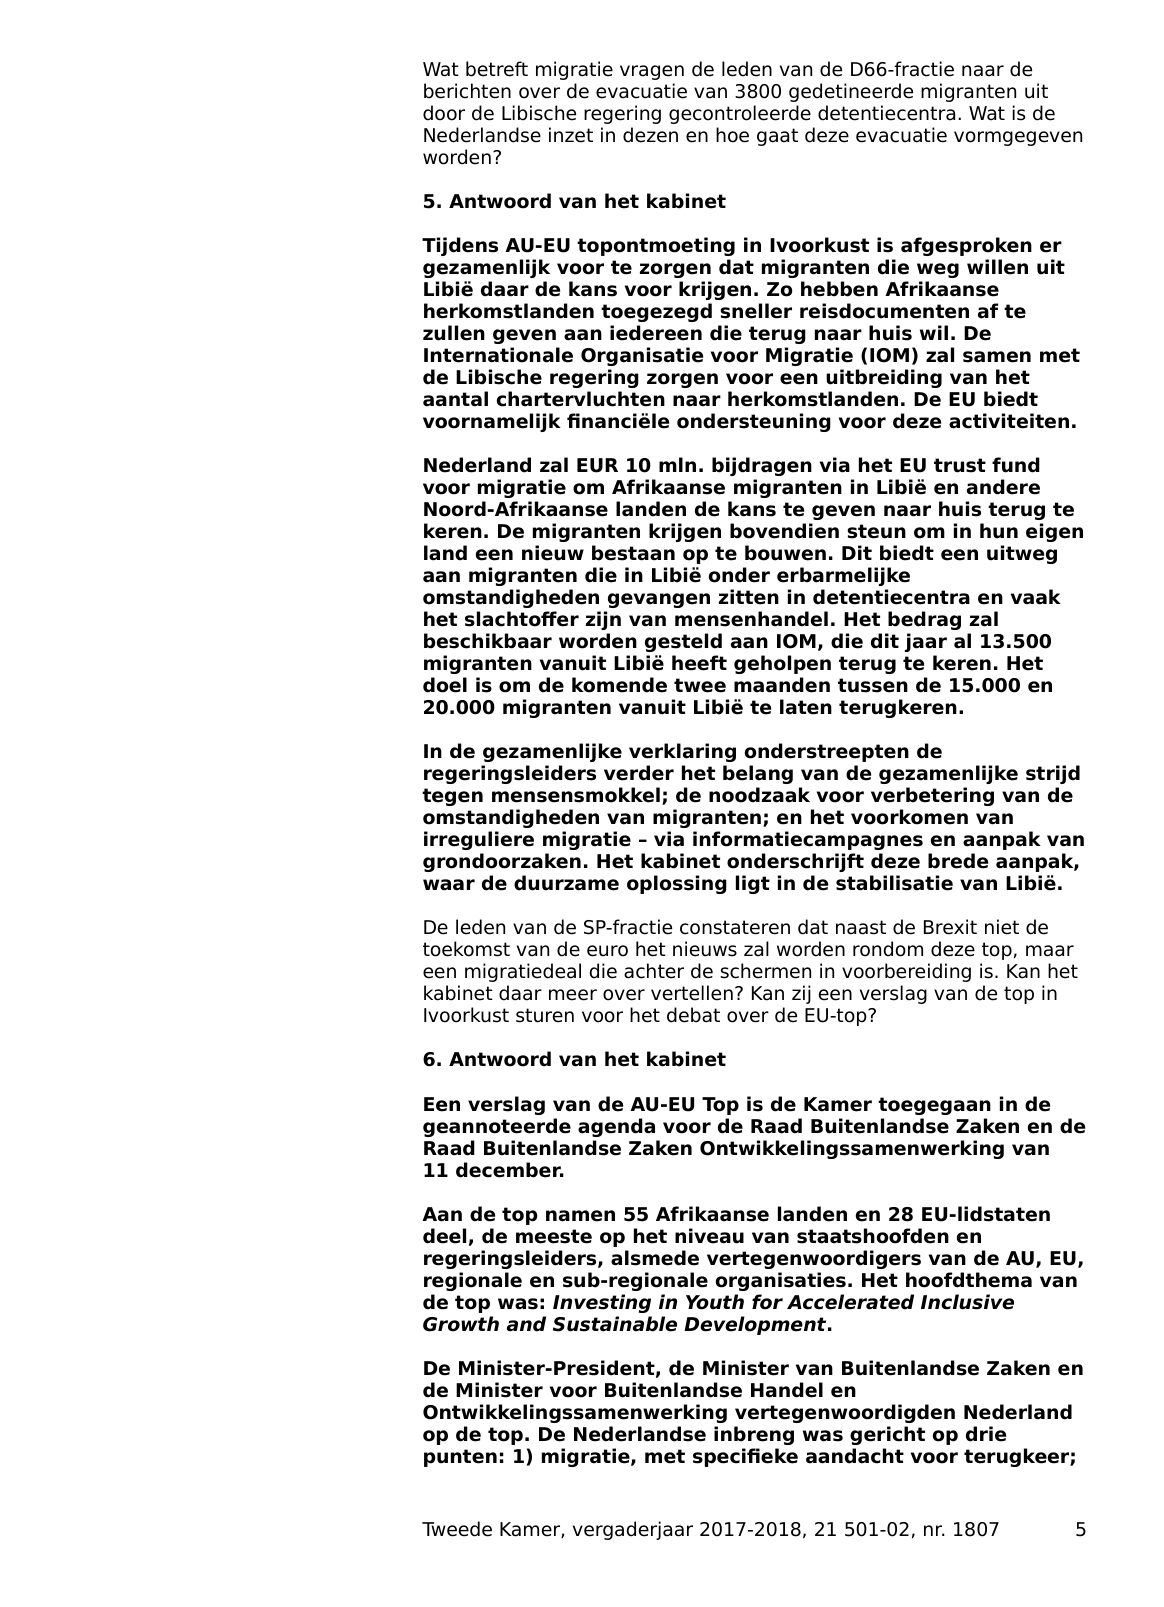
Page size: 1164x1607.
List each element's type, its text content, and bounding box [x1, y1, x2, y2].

text Tijdens AU-EU topontmoeting in Ivoorkust is afgesproken er gezamenlijk voor te zorgen dat migranten die weg willen uit Libië daar de kans voor krijgen. Zo hebben Afrikaanse herkomstlanden toegezegd sneller reisdocumenten af te zullen geven aan iedereen die terug naar huis wil. De Internationale Organisatie voor Migratie (IOM) zal samen met de Libische regering zorgen voor een uitbreiding van het aantal chartervluchten naar herkomstlanden. De EU biedt voornamelijk financiële ondersteuning voor deze activiteiten. [422, 235, 1087, 433]
subtitle 6. Antwoord van het kabinet [422, 1049, 1087, 1071]
subtitle 5. Antwoord van het kabinet [422, 191, 1087, 213]
text De leden van de SP-fractie constateren dat naast de Brexit niet de toekomst van de euro het nieuws zal worden rondom deze top, maar een migratiedeal die achter de schermen in voorbereiding is. Kan het kabinet daar meer over vertellen? Kan zij een verslag van de top in Ivoorkust sturen voor het debat over de EU-top? [422, 917, 1087, 1027]
text Wat betreft migratie vragen de leden van de D66-fractie naar de berichten over de evacuatie van 3800 gedetineerde migranten uit door de Libische regering gecontroleerde detentiecentra. Wat is de Nederlandse inzet in dezen en hoe gaat deze evacuatie vormgegeven worden? [422, 59, 1087, 169]
text Een verslag van de AU-EU Top is de Kamer toegegaan in de geannoteerde agenda voor de Raad Buitenlandse Zaken en de Raad Buitenlandse Zaken Ontwikkelingssamenwerking van 11 december. [422, 1093, 1087, 1181]
text De Minister-President, de Minister van Buitenlandse Zaken en de Minister voor Buitenlandse Handel en Ontwikkelingssamenwerking vertegenwoordigden Nederland op de top. De Nederlandse inbreng was gericht op drie punten: 1) migratie, met specifieke aandacht voor terugkeer; [422, 1358, 1087, 1468]
text Nederland zal EUR 10 mln. bijdragen via het EU trust fund voor migratie om Afrikaanse migranten in Libië en andere Noord-Afrikaanse landen de kans te geven naar huis terug te keren. De migranten krijgen bovendien steun om in hun eigen land een nieuw bestaan op te bouwen. Dit biedt een uitweg aan migranten die in Libië onder erbarmelijke omstandigheden gevangen zitten in detentiecentra en vaak het slachtoffer zijn van mensenhandel. Het bedrag zal beschikbaar worden gesteld aan IOM, die dit jaar al 13.500 migranten vanuit Libië heeft geholpen terug te keren. Het doel is om de komende twee maanden tussen de 15.000 en 20.000 migranten vanuit Libië te laten terugkeren. [422, 455, 1087, 719]
text Aan de top namen 55 Afrikaanse landen en 28 EU-lidstaten deel, de meeste op het niveau van staatshoofden en regeringsleiders, alsmede vertegenwoordigers van de AU, EU, regionale en sub-regionale organisaties. Het hoofdthema van de top was: Investing in Youth for Accelerated Inclusive Growth and Sustainable Development. [422, 1204, 1087, 1336]
text In de gezamenlijke verklaring onderstreepten de regeringsleiders verder het belang van de gezamenlijke strijd tegen mensensmokkel; de noodzaak voor verbetering van de omstandigheden van migranten; en het voorkomen van irreguliere migratie – via informatiecampagnes en aanpak van grondoorzaken. Het kabinet onderschrijft deze brede aanpak, waar de duurzame oplossing ligt in de stabilisatie van Libië. [422, 741, 1087, 895]
